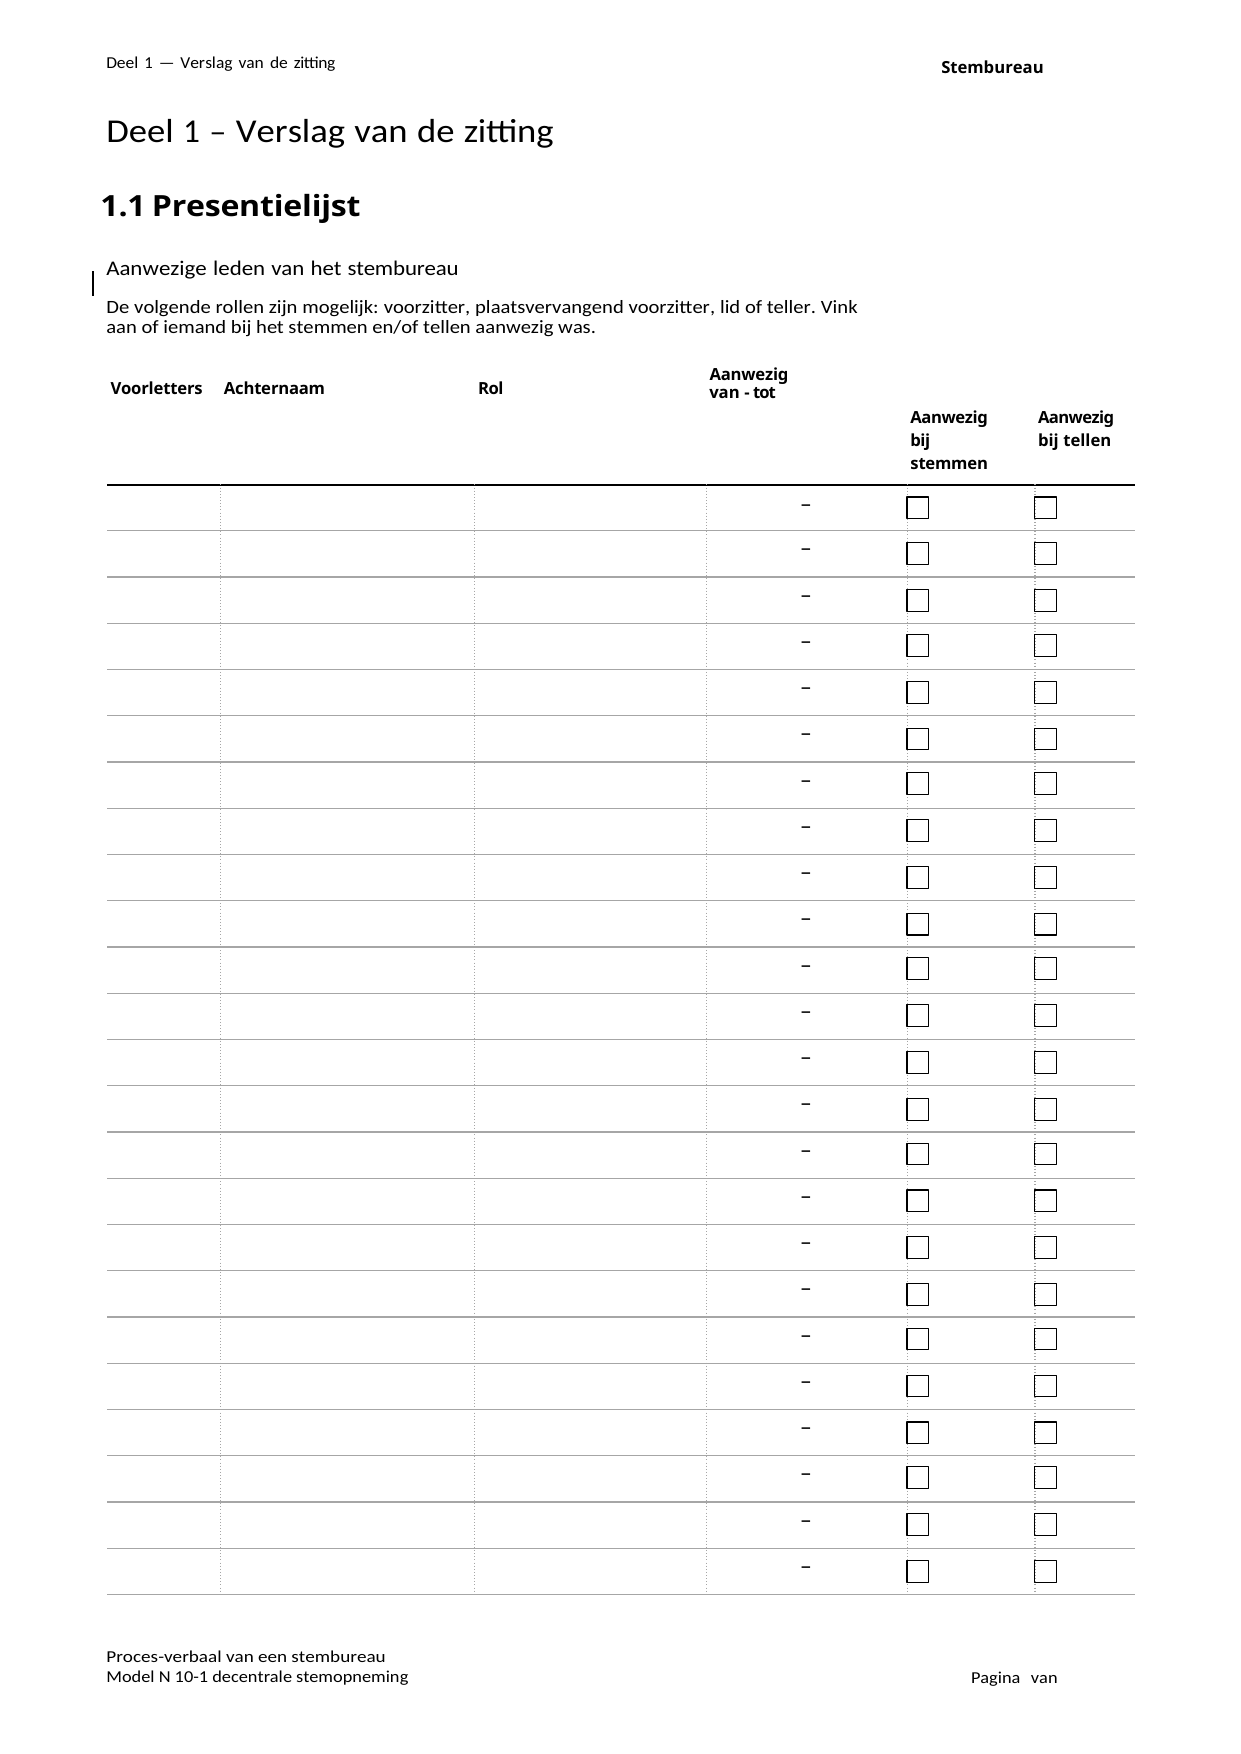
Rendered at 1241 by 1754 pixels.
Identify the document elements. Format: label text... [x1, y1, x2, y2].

table_cell [1035, 1040, 1134, 1085]
table_cell [474, 1133, 706, 1178]
table_cell [907, 1410, 1035, 1455]
table_cell - [706, 948, 907, 993]
table_cell [107, 948, 220, 993]
table_header [907, 486, 1035, 530]
table_cell [1035, 1099, 1056, 1120]
table_cell [107, 1318, 220, 1363]
table_cell [107, 1456, 220, 1501]
table_cell - [706, 1040, 907, 1085]
table_cell [220, 1225, 474, 1270]
table_cell [474, 670, 706, 715]
table_cell [1035, 1376, 1056, 1396]
table_cell [107, 1271, 220, 1316]
table_cell [474, 531, 706, 576]
table_cell [107, 531, 220, 576]
table_cell [220, 624, 474, 669]
table_cell [907, 1318, 1035, 1363]
table_cell [474, 1225, 706, 1270]
table_cell - [706, 1549, 907, 1594]
table_cell [1035, 1133, 1134, 1178]
text Aanwezige leden van het stembureau [106, 259, 866, 280]
table_cell [908, 635, 928, 656]
table_cell [907, 1086, 1035, 1131]
table_cell [107, 1086, 220, 1131]
table_cell [1035, 1179, 1134, 1224]
table_cell [907, 1503, 1035, 1548]
table_cell [907, 1179, 1035, 1224]
table_cell [908, 1376, 928, 1396]
table_cell [107, 994, 220, 1039]
table_cell [908, 1514, 928, 1535]
table_cell [1035, 820, 1056, 841]
table_cell - [706, 855, 907, 900]
table_cell - [706, 1225, 907, 1270]
table_cell [1035, 1086, 1134, 1131]
table_cell [1035, 1318, 1134, 1363]
table_cell - [706, 994, 907, 1039]
table_cell [907, 855, 1035, 900]
table_cell - [706, 763, 907, 808]
table_cell - [706, 901, 907, 946]
table_cell [908, 1099, 928, 1120]
table_cell [1035, 855, 1134, 900]
table_cell [107, 809, 220, 854]
table_cell [1035, 1052, 1056, 1073]
table_cell [1035, 531, 1134, 576]
table_cell [474, 1503, 706, 1548]
table_cell [1035, 543, 1056, 564]
table_cell [220, 670, 474, 715]
table_cell [907, 809, 1035, 854]
table_cell [907, 901, 1035, 946]
table_cell [474, 948, 706, 993]
table_cell [1035, 578, 1134, 623]
table_header [107, 486, 220, 530]
table_cell [107, 901, 220, 946]
table_cell - [706, 809, 907, 854]
table_cell [220, 809, 474, 854]
table_header [908, 498, 928, 518]
table_cell [908, 914, 928, 934]
table_cell [107, 1503, 220, 1548]
table_cell [474, 901, 706, 946]
table_cell [1035, 1514, 1056, 1535]
table_cell [220, 1133, 474, 1178]
table_cell [220, 1271, 474, 1316]
table_cell [908, 590, 928, 611]
table_cell [908, 1329, 928, 1349]
table_cell [1035, 682, 1056, 703]
table_cell [220, 994, 474, 1039]
table_cell [908, 958, 928, 979]
table_cell [107, 716, 220, 761]
table_cell [907, 716, 1035, 761]
table_cell [1035, 1329, 1056, 1349]
table_cell - [706, 670, 907, 715]
table_cell [220, 901, 474, 946]
table_cell [908, 1005, 928, 1026]
table_cell [474, 1549, 706, 1594]
table_cell - [706, 1179, 907, 1224]
table_cell [1035, 1271, 1134, 1316]
table_cell [474, 578, 706, 623]
table_cell [220, 531, 474, 576]
table_cell [220, 948, 474, 993]
table_cell [908, 1052, 928, 1073]
table_cell [1035, 994, 1134, 1039]
table_cell [907, 1225, 1035, 1270]
table_cell [908, 729, 928, 749]
table_header [474, 486, 706, 530]
table_cell [908, 820, 928, 841]
table_cell [1035, 1503, 1134, 1548]
table_cell [908, 1423, 928, 1443]
table_cell [107, 763, 220, 808]
table_cell [474, 763, 706, 808]
table_cell [107, 1549, 220, 1594]
table_cell [907, 670, 1035, 715]
table_cell [908, 867, 928, 888]
table_cell [1035, 1284, 1056, 1305]
table_cell [107, 624, 220, 669]
table_header - [706, 486, 907, 530]
table_cell [474, 1318, 706, 1363]
table_cell - [706, 624, 907, 669]
table_cell - [706, 1086, 907, 1131]
table_header [220, 486, 474, 530]
table_cell [907, 578, 1035, 623]
text De volgende rollen zijn mogelijk: voorzitter, plaatsvervangend voorzitter, lid of teller. Vink aan of iemand bij het stemmen en/of tellen aanwezig was. [106, 299, 866, 338]
table_cell - [706, 716, 907, 761]
table_cell - [706, 1271, 907, 1316]
table_cell [907, 994, 1035, 1039]
table_cell [107, 1364, 220, 1409]
table_cell [1035, 1144, 1056, 1164]
table_cell - [706, 1503, 907, 1548]
table_cell - [706, 1133, 907, 1178]
table_cell [1035, 729, 1056, 749]
table_cell [1035, 914, 1056, 934]
table_cell [220, 1503, 474, 1548]
table_cell [1035, 635, 1056, 656]
table_cell [1035, 1364, 1134, 1409]
table_cell [220, 1040, 474, 1085]
table_cell [107, 855, 220, 900]
table_cell [907, 1271, 1035, 1316]
table_cell [1035, 809, 1134, 854]
table_cell [474, 855, 706, 900]
table_cell [907, 531, 1035, 576]
table_cell [107, 1179, 220, 1224]
table_cell [1035, 773, 1056, 794]
table_cell [220, 1086, 474, 1131]
table_cell [1035, 1237, 1056, 1258]
table_cell [1035, 1410, 1134, 1455]
table_cell [1035, 1005, 1056, 1026]
table_cell [1035, 867, 1056, 888]
table_cell [107, 1410, 220, 1455]
table_cell [474, 1364, 706, 1409]
table_cell [908, 1467, 928, 1488]
table_cell [474, 1410, 706, 1455]
table_cell [1035, 948, 1134, 993]
table_cell - [706, 578, 907, 623]
table_cell - [706, 1410, 907, 1455]
table_cell [1035, 1456, 1134, 1501]
table_cell [474, 1456, 706, 1501]
table_cell [907, 1040, 1035, 1085]
table_cell [907, 1364, 1035, 1409]
table_cell [907, 763, 1035, 808]
table_cell [220, 855, 474, 900]
table_cell [107, 1225, 220, 1270]
text Voorletters Achternaam Rol Aanwezig [110, 363, 866, 399]
table_cell - [706, 1318, 907, 1363]
table_cell [908, 682, 928, 703]
table_cell [1035, 763, 1134, 808]
table_cell [1035, 958, 1056, 979]
table_cell [1035, 716, 1134, 761]
table_cell [1035, 1467, 1056, 1488]
table_cell [1035, 1225, 1134, 1270]
table_cell [908, 1144, 928, 1164]
table_cell [1035, 1561, 1056, 1582]
table_header [1035, 498, 1056, 518]
table_cell [220, 1410, 474, 1455]
table_cell [474, 716, 706, 761]
table_cell [907, 948, 1035, 993]
list Presentielijst [100, 185, 1146, 224]
table_cell [908, 773, 928, 794]
table_cell [474, 809, 706, 854]
table_cell [220, 578, 474, 623]
table_cell [474, 624, 706, 669]
text Aanwezig bij stemmen [910, 406, 1010, 474]
text Aanwezig bij tellen [1038, 406, 1115, 451]
table_cell - [706, 1456, 907, 1501]
table_cell [907, 1549, 1035, 1594]
table_cell [1035, 1549, 1134, 1594]
table_cell [1035, 1423, 1056, 1443]
table_cell [908, 543, 928, 564]
table_cell [220, 1179, 474, 1224]
table_cell [474, 1086, 706, 1131]
table_cell [474, 1271, 706, 1316]
table_cell [107, 1040, 220, 1085]
table_cell [907, 624, 1035, 669]
table_cell [220, 716, 474, 761]
text Deel 1 – Verslag van de zitting [106, 118, 1146, 151]
table_cell [908, 1191, 928, 1211]
table_cell [1035, 901, 1134, 946]
table_cell [1035, 1191, 1056, 1211]
table_cell [907, 1456, 1035, 1501]
table_cell [220, 1318, 474, 1363]
table_cell - [706, 1364, 907, 1409]
table_cell [220, 763, 474, 808]
table_cell [474, 1179, 706, 1224]
table_cell [1035, 624, 1134, 669]
table_cell [1035, 670, 1134, 715]
table_cell [220, 1549, 474, 1594]
table_cell [908, 1237, 928, 1258]
table_cell [474, 1040, 706, 1085]
table_cell [220, 1456, 474, 1501]
table_header [1035, 486, 1134, 530]
table_cell [107, 670, 220, 715]
table_cell [907, 1133, 1035, 1178]
table_cell [107, 578, 220, 623]
table_cell [220, 1364, 474, 1409]
table_cell [107, 1133, 220, 1178]
table_cell [908, 1561, 928, 1582]
table_cell [474, 994, 706, 1039]
table_cell [908, 1284, 928, 1305]
table_cell [1035, 590, 1056, 611]
table_cell - [706, 531, 907, 576]
